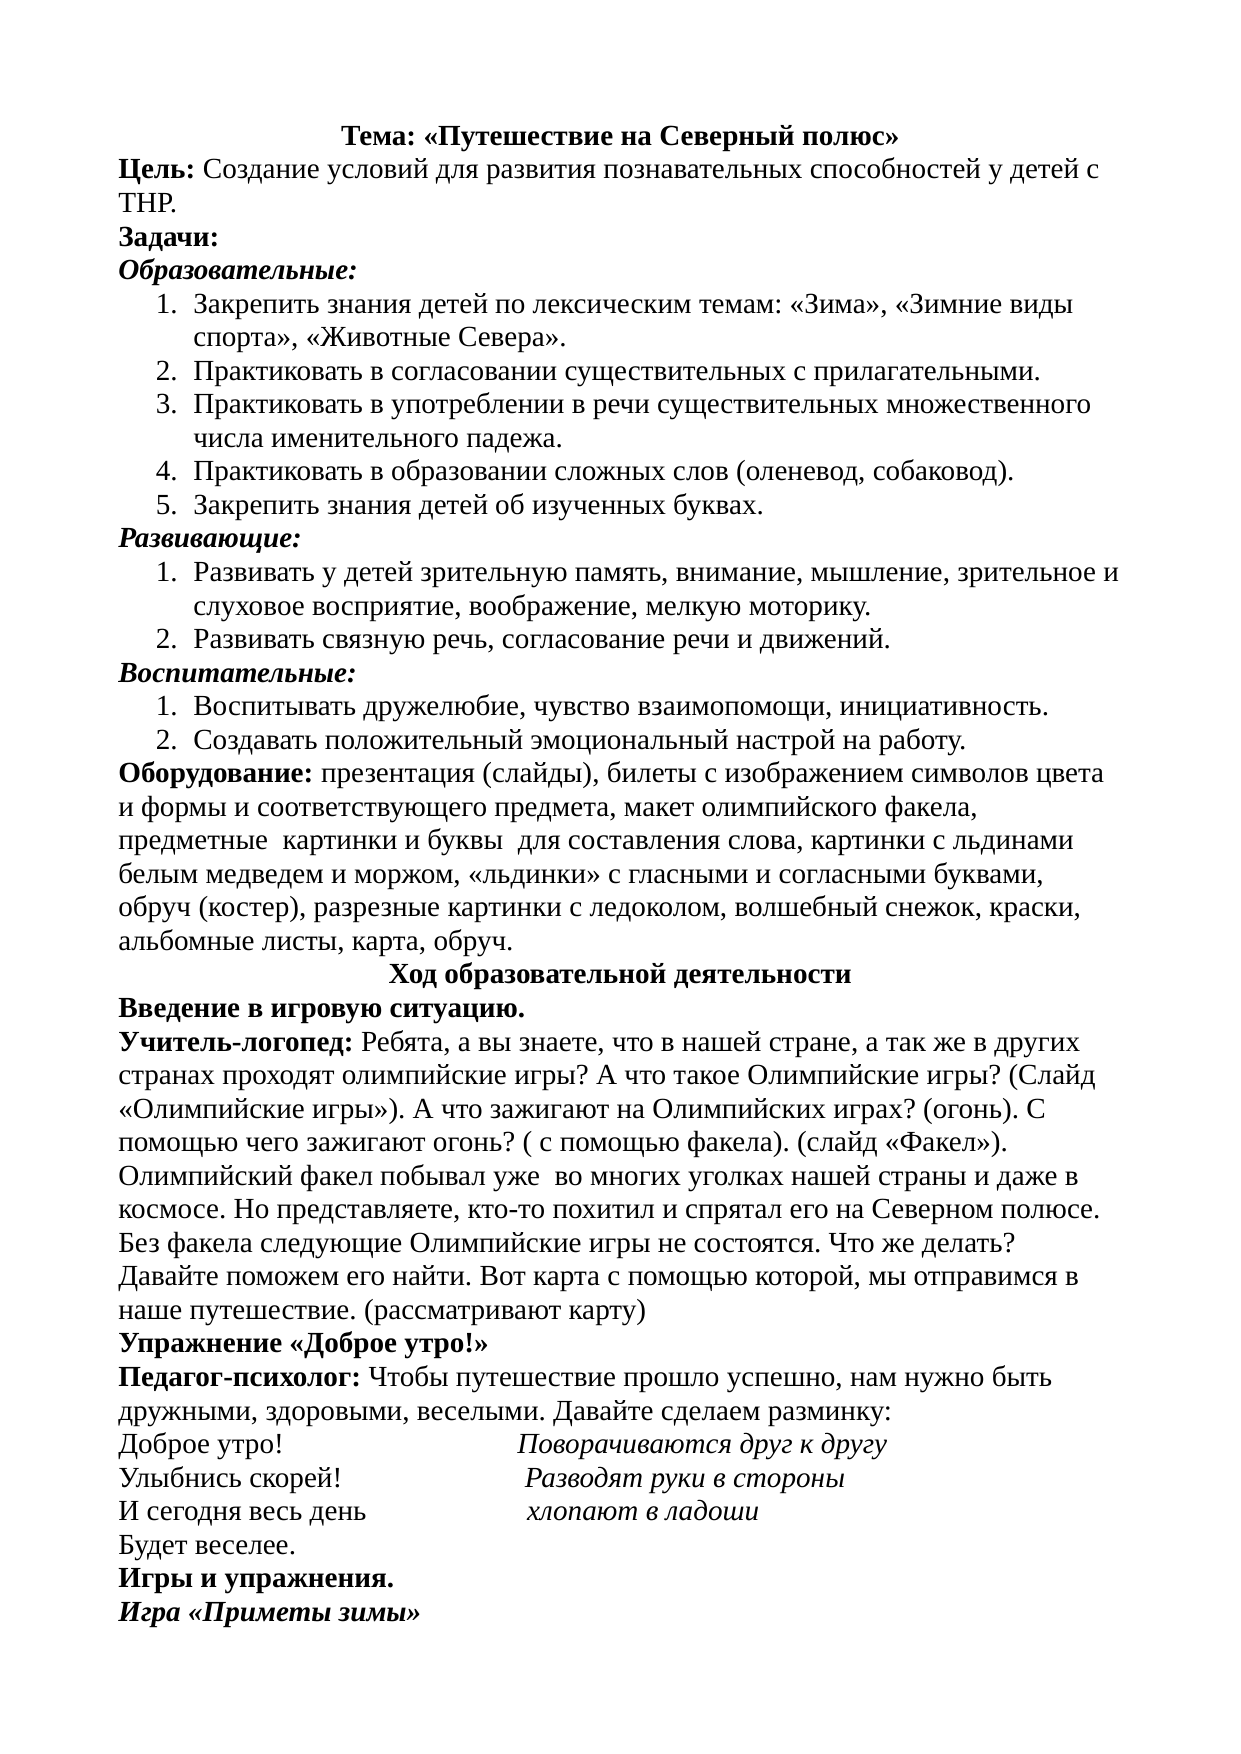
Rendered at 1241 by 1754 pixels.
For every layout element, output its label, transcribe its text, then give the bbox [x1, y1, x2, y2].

text Оборудование: презентация (слайды), билеты с изображением символов цвета и формы и соответствующего предмета, макет олимпийского факела, предметные картинки и буквы для составления слова, картинки с льдинами белым медведем и моржом, «льдинки» с гласными и согласными буквами, обруч (костер), разрезные картинки с ледоколом, волшебный снежок, краски, альбомные листы, карта, обруч. [118, 755, 1122, 957]
list Практиковать в образовании сложных слов (оленевод, собаковод). [156, 453, 1122, 487]
text Доброе утро! Поворачиваются друг к другу Улыбнись скорей! Разводят руки в стороны И сегодня весь день хлопают в ладоши Будет веселее. [118, 1426, 1122, 1560]
text Игры и упражнения. [118, 1560, 1122, 1594]
text Педагог-психолог: Чтобы путешествие прошло успешно, нам нужно быть дружными, здоровыми, веселыми. Давайте сделаем разминку: [118, 1359, 1122, 1426]
list Развивать связную речь, согласование речи и движений. [156, 621, 1122, 655]
list Создавать положительный эмоциональный настрой на работу. [156, 722, 1122, 755]
list Закрепить знания детей об изученных буквах. [156, 487, 1122, 521]
text Цель: Создание условий для развития познавательных способностей у детей с ТНР. [118, 152, 1122, 219]
text Введение в игровую ситуацию. [118, 990, 1122, 1024]
text Тема: «Путешествие на Северный полюс» [118, 118, 1122, 152]
text Воспитательные: [118, 655, 1122, 688]
list Развивать у детей зрительную память, внимание, мышление, зрительное и слуховое восприятие, воображение, мелкую моторику. [156, 554, 1122, 621]
list Практиковать в употреблении в речи существительных множественного числа именительного падежа. [156, 386, 1122, 453]
text Ход образовательной деятельности [118, 957, 1122, 990]
text Развивающие: [118, 521, 1122, 554]
list Воспитывать дружелюбие, чувство взаимопомощи, инициативность. [156, 688, 1122, 722]
list Закрепить знания детей по лексическим темам: «Зима», «Зимние виды спорта», «Животные Севера». [156, 286, 1122, 353]
text Учитель-логопед: Ребята, а вы знаете, что в нашей стране, а так же в других странах проходят олимпийские игры? А что такое Олимпийские игры? (Слайд «Олимпийские игры»). А что зажигают на Олимпийских играх? (огонь). С помощью чего зажигают огонь? ( с помощью факела). (слайд «Факел»). Олимпийский факел побывал уже во многих уголках нашей страны и даже в космосе. Но представляете, кто-то похитил и спрятал его на Северном полюсе. Без факела следующие Олимпийские игры не состоятся. Что же делать? Давайте поможем его найти. Вот карта с помощью которой, мы отправимся в наше путешествие. (рассматривают карту) [118, 1024, 1122, 1326]
list Практиковать в согласовании существительных с прилагательными. [156, 353, 1122, 386]
text Задачи: [118, 219, 1122, 252]
text Игра «Приметы зимы» [118, 1594, 1122, 1627]
text Упражнение «Доброе утро!» [118, 1326, 1122, 1359]
text Образовательные: [118, 252, 1122, 286]
